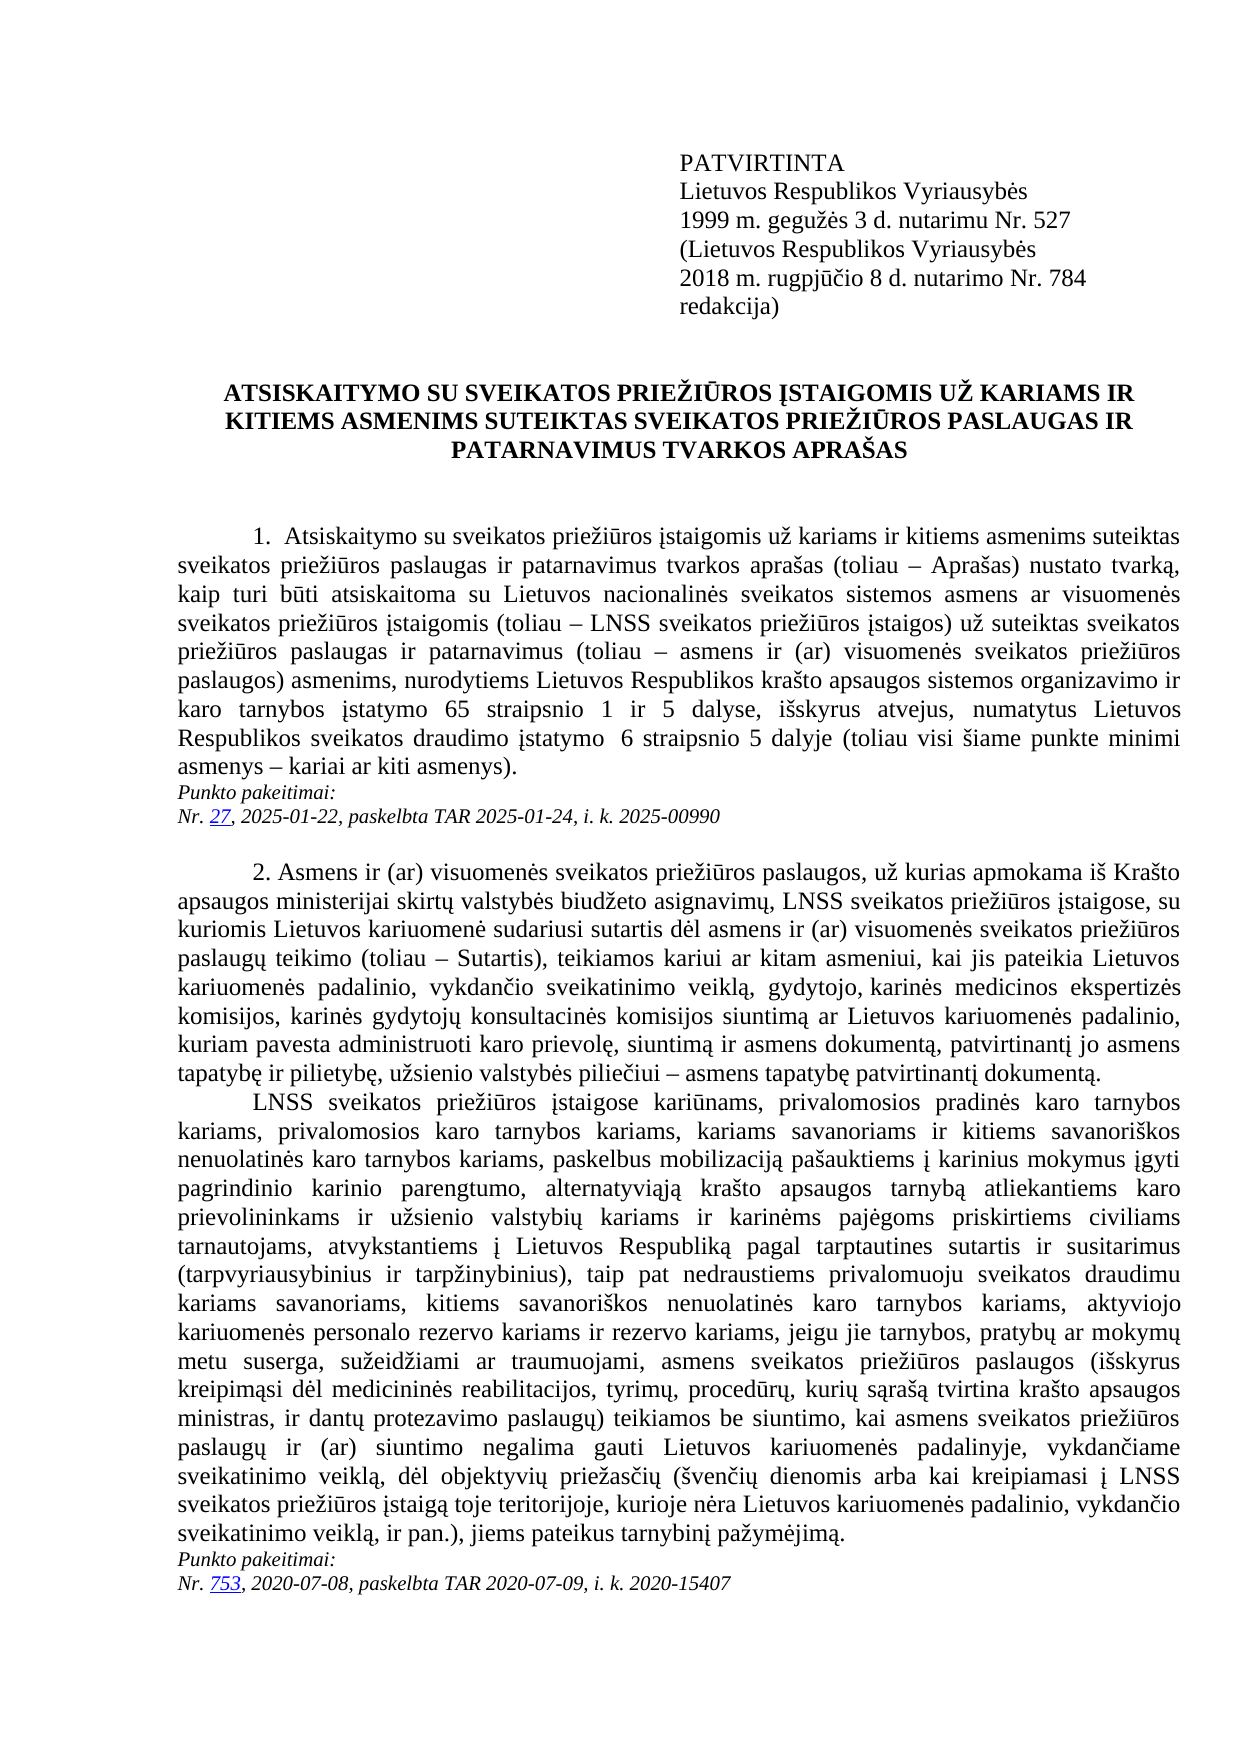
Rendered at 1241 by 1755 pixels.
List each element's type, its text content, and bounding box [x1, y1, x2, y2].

text LNSS sveikatos priežiūros įstaigose kariūnams, privalomosios pradinės karo tarnybos kariams, privalomosios karo tarnybos kariams, kariams savanoriams ir kitiems savanoriškos nenuolatinės karo tarnybos kariams, paskelbus mobilizaciją pašauktiems į karinius mokymus įgyti pagrindinio karinio parengtumo, alternatyviąją krašto apsaugos tarnybą atliekantiems karo prievolininkams ir užsienio valstybių kariams ir karinėms pajėgoms priskirtiems civiliams tarnautojams, atvykstantiems į Lietuvos Respubliką pagal tarptautines sutartis ir susitarimus (tarpvyriausybinius ir tarpžinybinius), taip pat nedraustiems privalomuoju sveikatos draudimu kariams savanoriams, kitiems savanoriškos nenuolatinės karo tarnybos kariams, aktyviojo kariuomenės personalo rezervo kariams ir rezervo kariams, jeigu jie tarnybos, pratybų ar mokymų metu suserga, sužeidžiami ar traumuojami, asmens sveikatos priežiūros paslaugos (išskyrus kreipimąsi dėl medicininės reabilitacijos, tyrimų, procedūrų, kurių sąrašą tvirtina krašto apsaugos ministras, ir dantų protezavimo paslaugų) teikiamos be siuntimo, kai asmens sveikatos priežiūros paslaugų ir (ar) siuntimo negalima gauti Lietuvos kariuomenės padalinyje, vykdančiame sveikatinimo veiklą, dėl objektyvių priežasčių (švenčių dienomis arba kai kreipiamasi į LNSS sveikatos priežiūros įstaigą toje teritorijoje, kurioje nėra Lietuvos kariuomenės padalinio, vykdančio sveikatinimo veiklą, ir pan.), jiems pateikus tarnybinį pažymėjimą. [177, 1087, 1181, 1547]
text ATSISKAITYMO SU SVEIKATOS PRIEŽIŪROS ĮSTAIGOMIS UŽ KARIAMS IR KITIEMS ASMENIMS SUTEIKTAS SVEIKATOS PRIEŽIŪROS PASLAUGAS IR PATARNAVIMUS TVARKOS APRAŠAS [177, 378, 1181, 464]
text Punkto pakeitimai: [177, 1547, 1181, 1571]
text Nr. 753, 2020-07-08, paskelbta TAR 2020-07-09, i. k. 2020-15407 [177, 1571, 1181, 1595]
text Lietuvos Respublikos Vyriausybės 1999 m. gegužės 3 d. nutarimu Nr. 527 [679, 176, 1181, 234]
text 1. Atsiskaitymo su sveikatos priežiūros įstaigomis už kariams ir kitiems asmenims suteiktas sveikatos priežiūros paslaugas ir patarnavimus tvarkos aprašas (toliau – Aprašas) nustato tvarką, kaip turi būti atsiskaitoma su Lietuvos nacionalinės sveikatos sistemos asmens ar visuomenės sveikatos priežiūros įstaigomis (toliau – LNSS sveikatos priežiūros įstaigos) už suteiktas sveikatos priežiūros paslaugas ir patarnavimus (toliau – asmens ir (ar) visuomenės sveikatos priežiūros paslaugos) asmenims, nurodytiems Lietuvos Respublikos krašto apsaugos sistemos organizavimo ir karo tarnybos įstatymo 65 straipsnio 1 ir 5 dalyse, išskyrus atvejus, numatytus Lietuvos Respublikos sveikatos draudimo įstatymo 6 straipsnio 5 dalyje (toliau visi šiame punkte minimi asmenys – kariai ar kiti asmenys). [177, 521, 1181, 780]
text 2. Asmens ir (ar) visuomenės sveikatos priežiūros paslaugos, už kurias apmokama iš Krašto apsaugos ministerijai skirtų valstybės biudžeto asignavimų, LNSS sveikatos priežiūros įstaigose, su kuriomis Lietuvos kariuomenė sudariusi sutartis dėl asmens ir (ar) visuomenės sveikatos priežiūros paslaugų teikimo (toliau – Sutartis), teikiamos kariui ar kitam asmeniui, kai jis pateikia Lietuvos kariuomenės padalinio, vykdančio sveikatinimo veiklą, gydytojo, karinės medicinos ekspertizės komisijos, karinės gydytojų konsultacinės komisijos siuntimą ar Lietuvos kariuomenės padalinio, kuriam pavesta administruoti karo prievolę, siuntimą ir asmens dokumentą, patvirtinantį jo asmens tapatybę ir pilietybę, užsienio valstybės piliečiui – asmens tapatybę patvirtinantį dokumentą. [177, 857, 1181, 1087]
text (Lietuvos Respublikos Vyriausybės 2018 m. rugpjūčio 8 d. nutarimo Nr. 784 redakcija) [679, 234, 1181, 320]
text Punkto pakeitimai: [177, 780, 1181, 804]
text Nr. 27, 2025-01-22, paskelbta TAR 2025-01-24, i. k. 2025-00990 [177, 804, 1181, 828]
text PATVIRTINTA [177, 148, 1181, 176]
